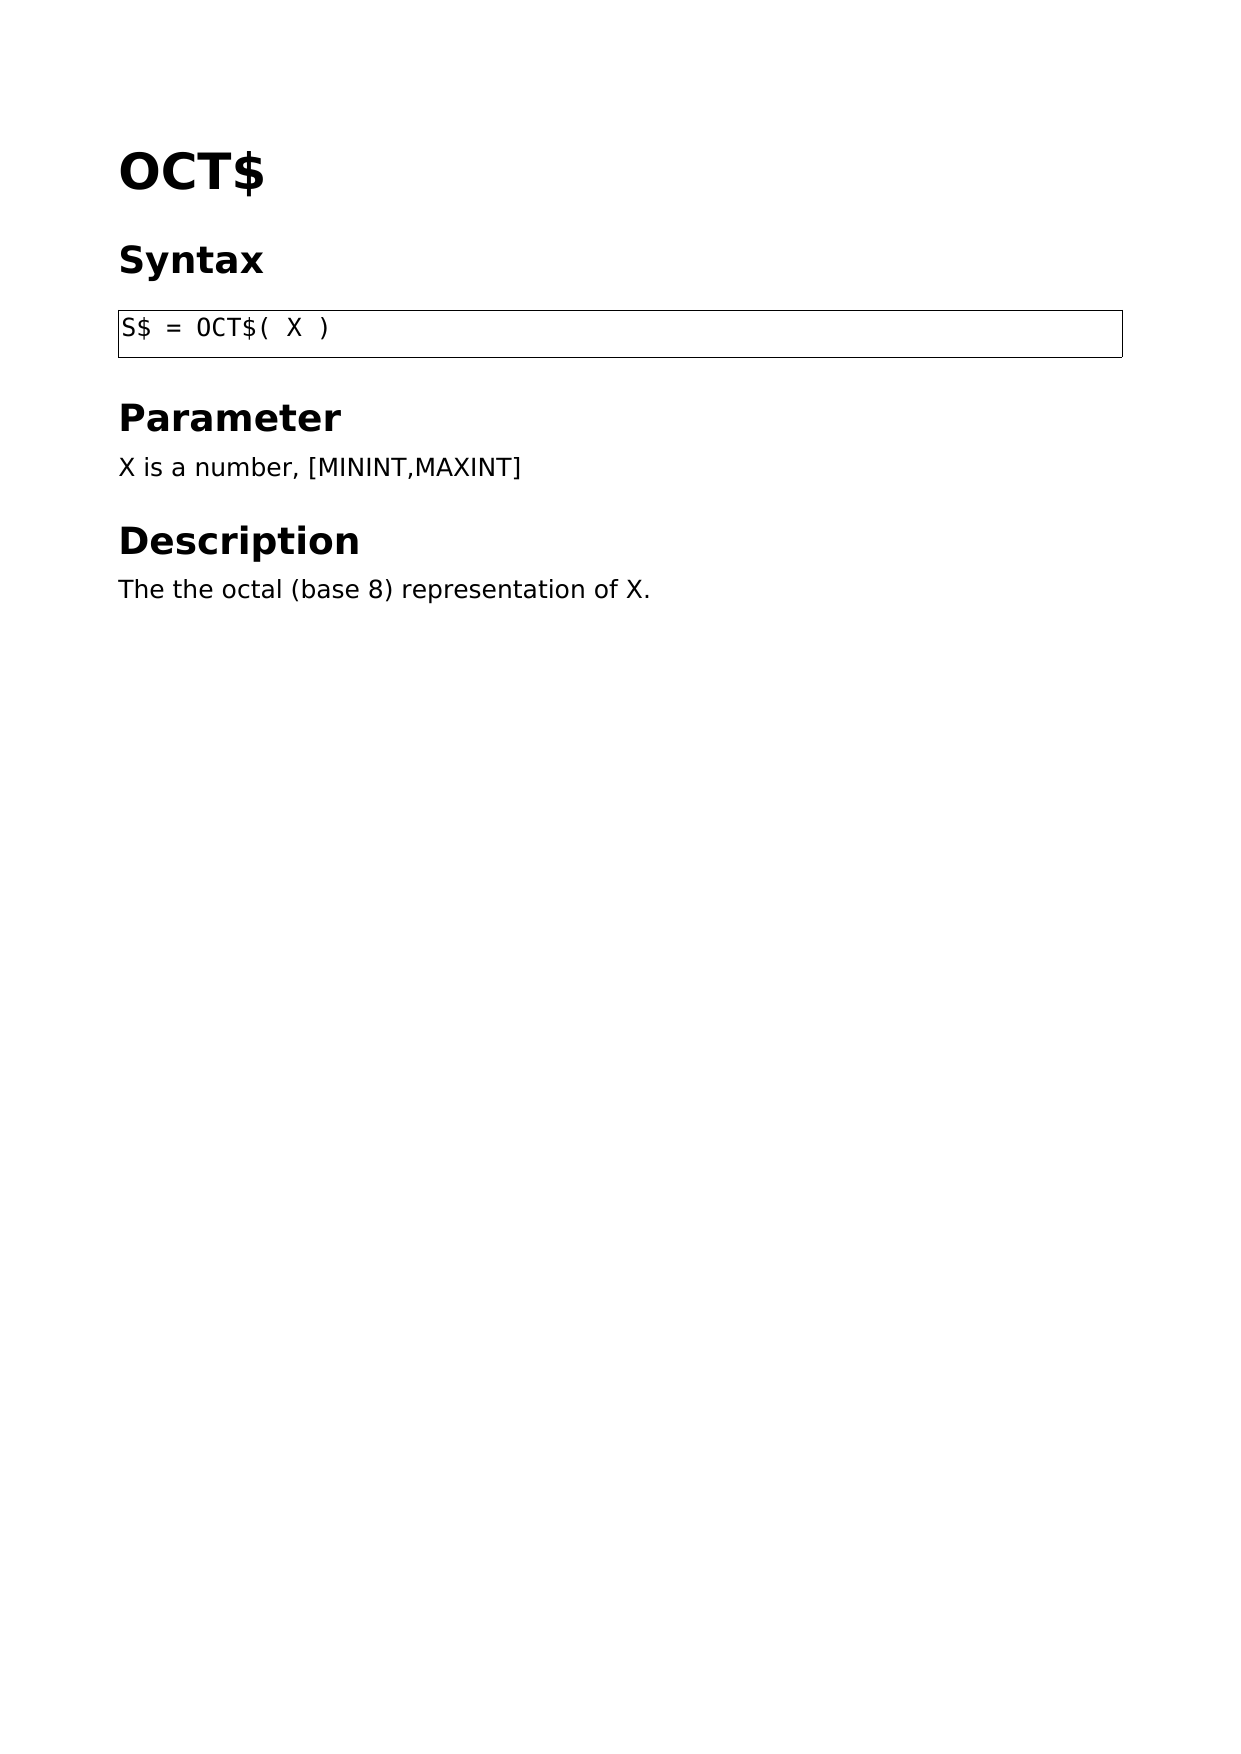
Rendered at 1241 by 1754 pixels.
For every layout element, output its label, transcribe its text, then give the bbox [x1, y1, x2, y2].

text The the octal (base 8) representation of X. [118, 576, 1122, 605]
text X is a number, [MININT,MAXINT] [118, 453, 1122, 482]
subtitle Parameter [118, 397, 1122, 440]
table_header S$ = OCT$( X ) [119, 311, 1122, 357]
subtitle Syntax [118, 239, 1122, 282]
subtitle OCT$ [118, 143, 1122, 201]
subtitle Description [118, 519, 1122, 563]
